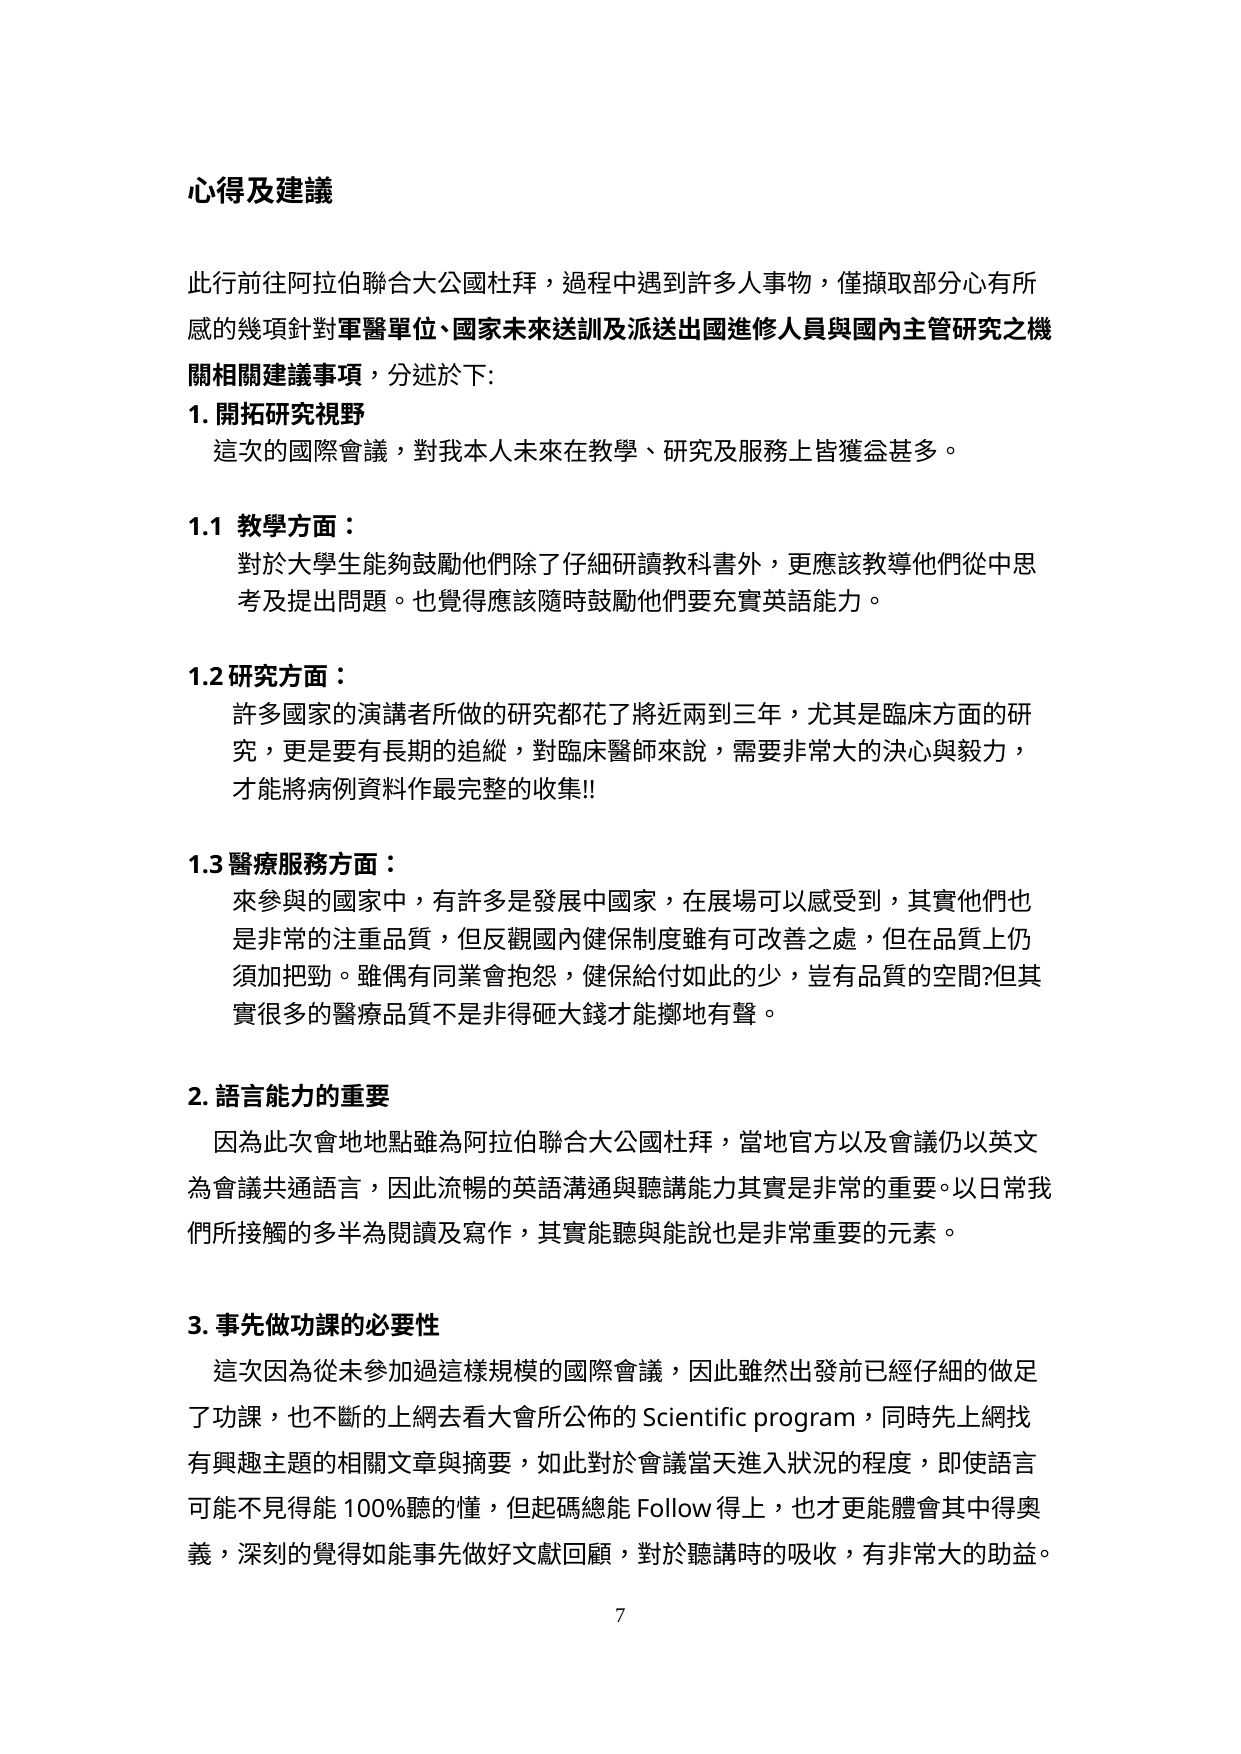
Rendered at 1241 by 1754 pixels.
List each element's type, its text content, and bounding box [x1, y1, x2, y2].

text 許多國家的演講者所做的研究都花了將近兩到三年，尤其是臨床方面的研究，更是要有長期的追縱，對臨床醫師來說，需要非常大的決心與毅力，才能將病例資料作最完整的收集!! [232, 694, 1053, 806]
text 1. 開拓研究視野 [187, 394, 1053, 431]
text 2. 語言能力的重要 [187, 1069, 1053, 1114]
text 1.2研究方面： [187, 656, 1053, 694]
text 心得及建議 [187, 164, 1053, 210]
text 來參與的國家中，有許多是發展中國家，在展場可以感受到，其實他們也是非常的注重品質，但反觀國內健保制度雖有可改善之處，但在品質上仍須加把勁。雖偶有同業會抱怨，健保給付如此的少，豈有品質的空間?但其實很多的醫療品質不是非得砸大錢才能擲地有聲。 [232, 881, 1053, 1031]
text 因為此次會地地點雖為阿拉伯聯合大公國杜拜，當地官方以及會議仍以英文為會議共通語言，因此流暢的英語溝通與聽講能力其實是非常的重要。以日常我們所接觸的多半為閱讀及寫作，其實能聽與能說也是非常重要的元素。 [187, 1114, 1053, 1252]
text 此行前往阿拉伯聯合大公國杜拜，過程中遇到許多人事物，僅擷取部分心有所感的幾項針對軍醫單位、國家未來送訓及派送出國進修人員與國內主管研究之機關相關建議事項，分述於下: [187, 256, 1053, 394]
text 這次因為從未參加過這樣規模的國際會議，因此雖然出發前已經仔細的做足了功課，也不斷的上網去看大會所公佈的Scientific program，同時先上網找有興趣主題的相關文章與摘要，如此對於會議當天進入狀況的程度，即使語言可能不見得能100%聽的懂，但起碼總能Follow得上，也才更能體會其中得奧義，深刻的覺得如能事先做好文獻回顧，對於聽講時的吸收，有非常大的助益。 [187, 1344, 1053, 1573]
text 1.3醫療服務方面： [187, 844, 1053, 881]
text 對於大學生能夠鼓勵他們除了仔細研讀教科書外，更應該教導他們從中思考及提出問題。也覺得應該隨時鼓勵他們要充實英語能力。 [237, 544, 1053, 619]
text 3. 事先做功課的必要性 [187, 1298, 1053, 1344]
text 這次的國際會議，對我本人未來在教學、研究及服務上皆獲益甚多。 [187, 431, 1053, 469]
list 教學方面： [187, 506, 1053, 544]
